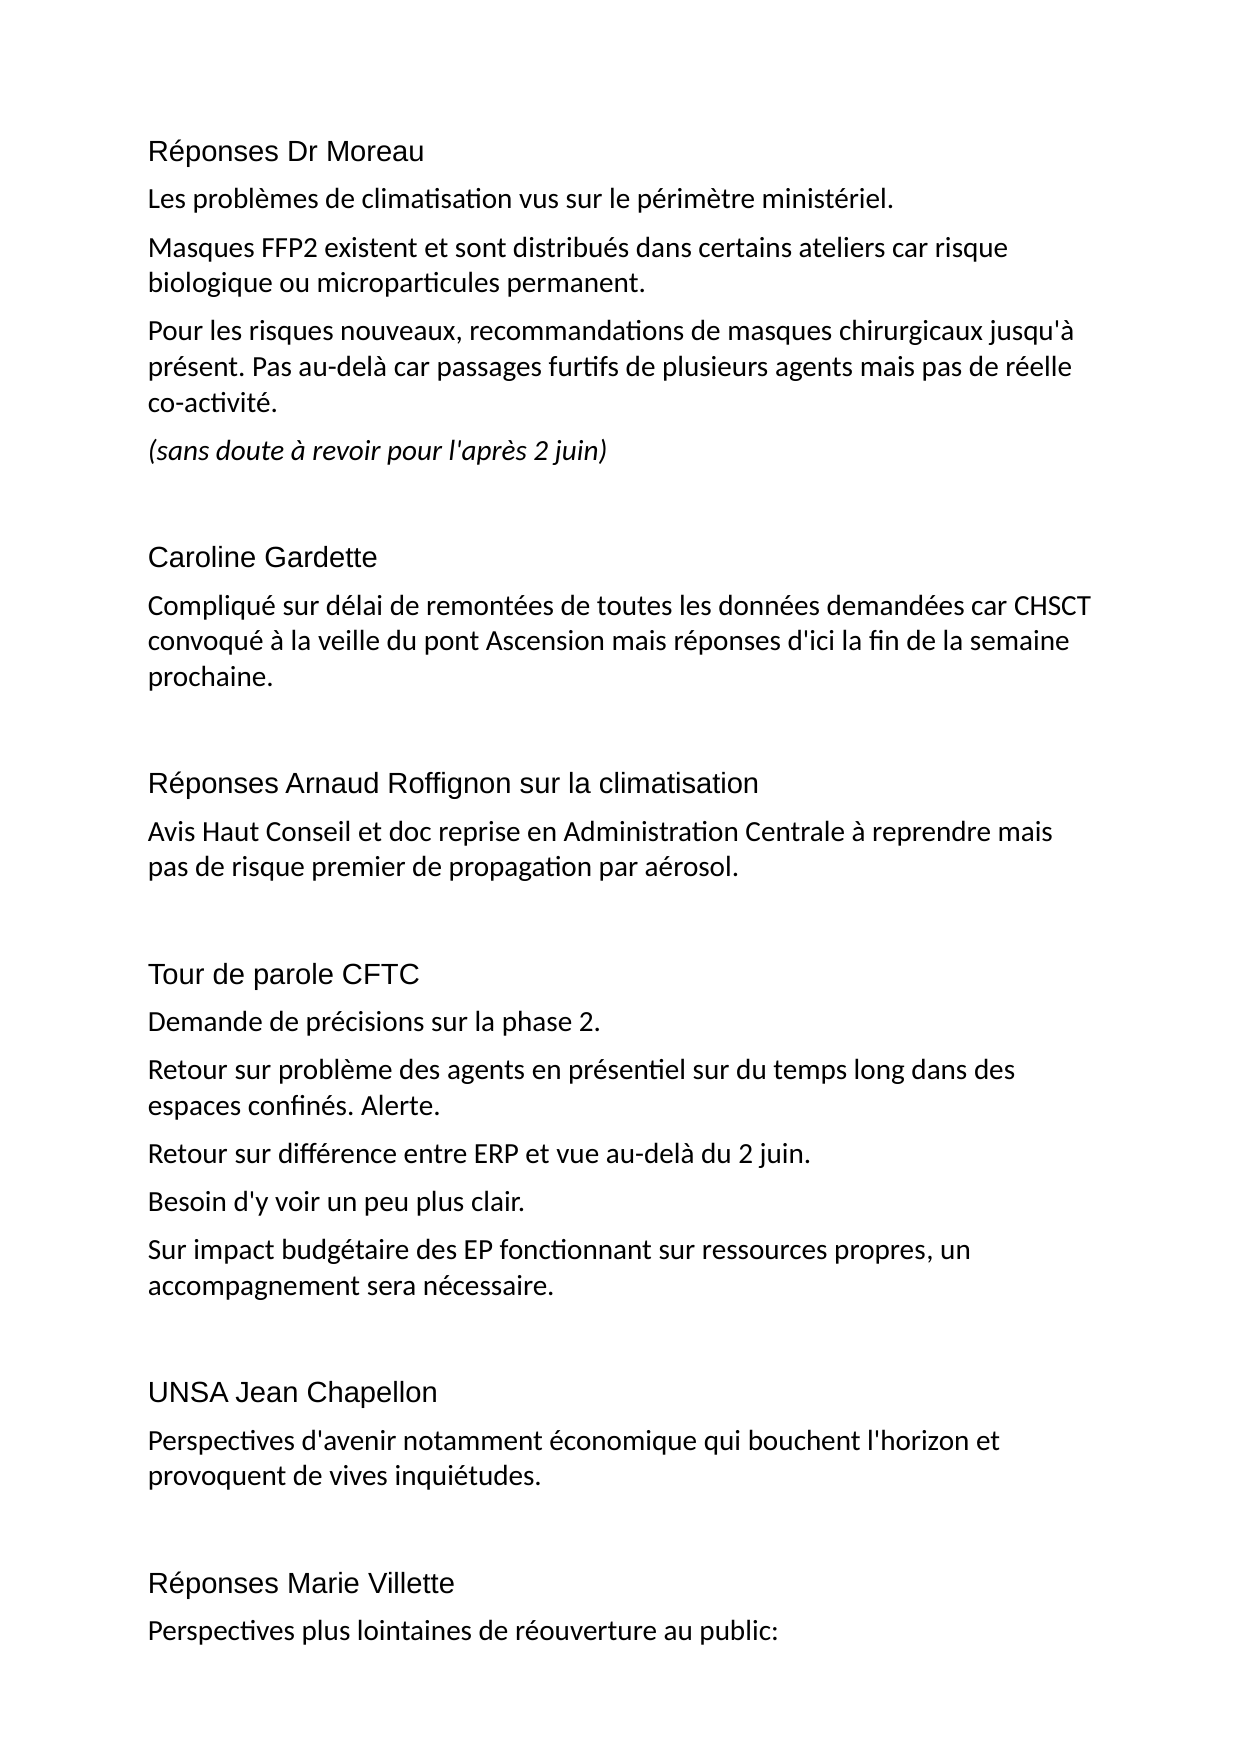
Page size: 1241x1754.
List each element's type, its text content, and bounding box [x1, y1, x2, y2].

text Les problèmes de climatisation vus sur le périmètre ministériel. [148, 181, 1092, 216]
text Perspectives d'avenir notamment économique qui bouchent l'horizon et provoquent de vives inquiétudes. [148, 1422, 1092, 1493]
text Avis Haut Conseil et doc reprise en Administration Centrale à reprendre mais pas de risque premier de propagation par aérosol. [148, 813, 1092, 884]
text Demande de précisions sur la phase 2. [148, 1003, 1092, 1039]
text Masques FFP2 existent et sont distribués dans certains ateliers car risque biologique ou microparticules permanent. [148, 229, 1092, 300]
subtitle Réponses Arnaud Roffignon sur la climatisation [148, 767, 1092, 800]
text (sans doute à revoir pour l'après 2 juin) [148, 432, 1092, 467]
subtitle Tour de parole CFTC [148, 957, 1092, 991]
subtitle Caroline Gardette [148, 541, 1092, 574]
text Perspectives plus lointaines de réouverture au public: [148, 1612, 1092, 1648]
text Compliqué sur délai de remontées de toutes les données demandées car CHSCT convoqué à la veille du pont Ascension mais réponses d'ici la fin de la semaine prochaine. [148, 587, 1092, 693]
text Sur impact budgétaire des EP fonctionnant sur ressources propres, un accompagnement sera nécessaire. [148, 1231, 1092, 1302]
subtitle UNSA Jean Chapellon [148, 1376, 1092, 1409]
text Pour les risques nouveaux, recommandations de masques chirurgicaux jusqu'à présent. Pas au-delà car passages furtifs de plusieurs agents mais pas de réelle co-activité. [148, 312, 1092, 419]
subtitle Réponses Marie Villette [148, 1566, 1092, 1599]
text Besoin d'y voir un peu plus clair. [148, 1183, 1092, 1219]
text Retour sur différence entre ERP et vue au-delà du 2 juin. [148, 1135, 1092, 1171]
subtitle Réponses Dr Moreau [148, 134, 1092, 168]
text Retour sur problème des agents en présentiel sur du temps long dans des espaces confinés. Alerte. [148, 1051, 1092, 1122]
